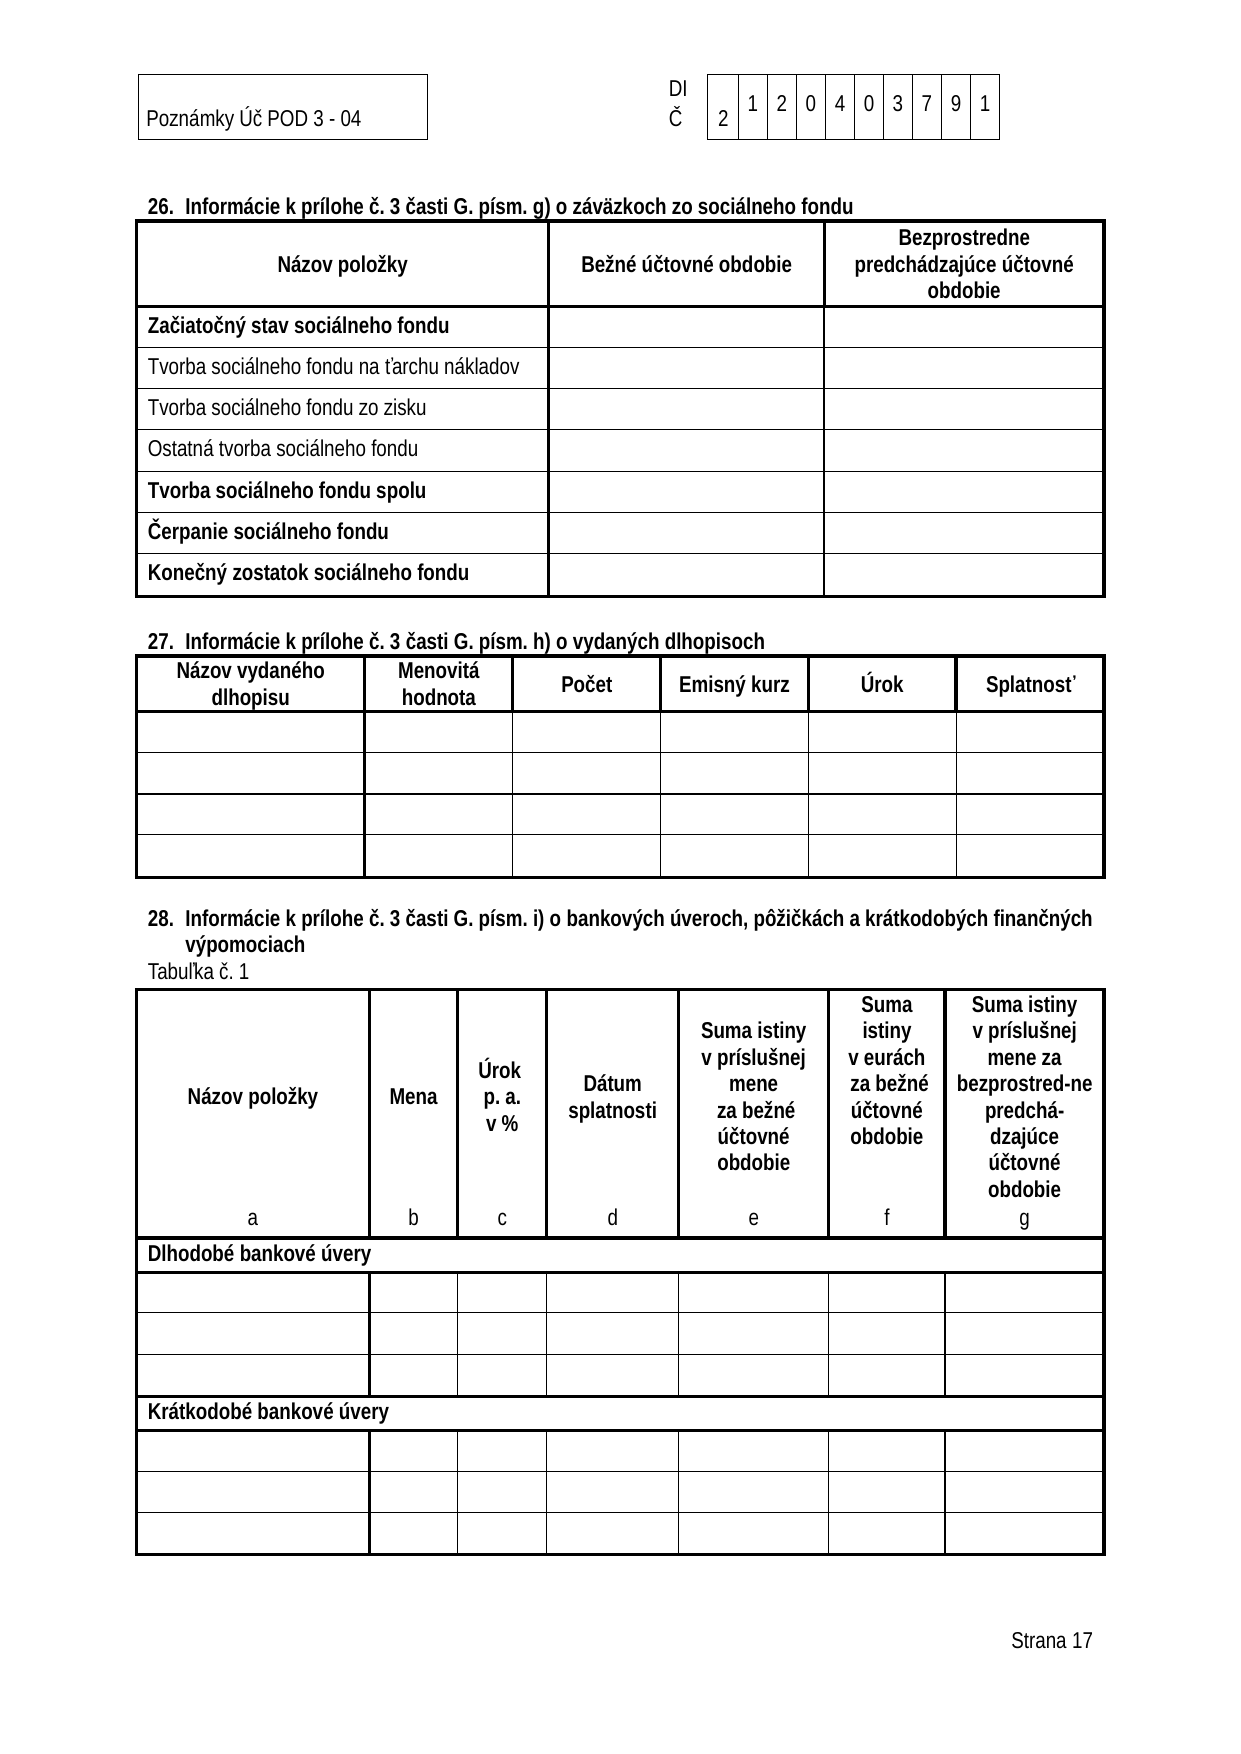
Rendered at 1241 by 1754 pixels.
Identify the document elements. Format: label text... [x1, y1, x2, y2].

table_cell [366, 713, 512, 752]
table_cell [371, 1472, 457, 1512]
table_cell [366, 753, 512, 793]
table_cell [547, 1313, 678, 1353]
table_cell [829, 1472, 944, 1512]
table_cell Konečný zostatok sociálneho fondu [138, 554, 547, 595]
table_cell [829, 1274, 944, 1312]
table_cell e [680, 1202, 827, 1236]
text Tabuľka č. 1 [148, 958, 1093, 984]
table_cell [366, 835, 512, 876]
table_cell Dlhodobé bankové úvery [138, 1240, 1102, 1271]
table_cell [138, 1513, 368, 1553]
table_cell [550, 430, 823, 471]
table_cell [957, 795, 1102, 834]
table_cell [550, 554, 823, 595]
table_cell [829, 1513, 944, 1553]
table_cell [679, 1472, 828, 1512]
table_cell [458, 1313, 546, 1353]
table_cell [679, 1274, 828, 1312]
title Informácie k prílohe č. 3 časti G. písm. h) o vydaných dlhopisoch [148, 628, 1093, 654]
table_cell [946, 1472, 1102, 1512]
table_cell [547, 1513, 678, 1553]
table_cell [825, 472, 1102, 512]
table_cell d [548, 1202, 677, 1236]
table_cell [458, 1513, 546, 1553]
table_cell [138, 1432, 368, 1471]
table_cell [138, 1274, 368, 1312]
table_cell [371, 1313, 457, 1353]
table_cell [138, 1313, 368, 1353]
table_cell Začiatočný stav sociálneho fondu [138, 308, 547, 347]
table_cell [513, 795, 660, 834]
table_header Suma istiny v príslušnej mene za bežné účtovné obdobie [680, 991, 827, 1202]
table_cell [946, 1313, 1102, 1353]
table_cell [547, 1355, 678, 1395]
table_cell [679, 1313, 828, 1353]
table_header Počet [514, 658, 659, 710]
table_cell [513, 835, 660, 876]
table_cell [371, 1432, 457, 1471]
table_cell [371, 1274, 457, 1312]
table_cell Krátkodobé bankové úvery [138, 1398, 1102, 1429]
table_header Menovitá hodnota [366, 658, 511, 710]
table_cell [138, 753, 363, 793]
table_cell [458, 1472, 546, 1512]
table_cell [513, 713, 660, 752]
table_header Názov položky [138, 991, 368, 1202]
table_cell [829, 1313, 944, 1353]
table_cell [371, 1513, 457, 1553]
table_cell f [830, 1202, 943, 1236]
table_cell [138, 713, 363, 752]
table_cell [371, 1355, 457, 1395]
table_cell [825, 348, 1102, 388]
table_cell [138, 795, 363, 834]
table_cell [679, 1432, 828, 1471]
table_cell [547, 1472, 678, 1512]
table_cell Tvorba sociálneho fondu na ťarchu nákladov [138, 348, 547, 388]
table_header Bezprostredne predchádzajúce účtovné obdobie [826, 223, 1102, 305]
table_cell [547, 1274, 678, 1312]
table_cell [679, 1355, 828, 1395]
table_cell [946, 1355, 1102, 1395]
table_cell Tvorba sociálneho fondu spolu [138, 472, 547, 512]
table_cell [661, 753, 808, 793]
table_cell [550, 348, 823, 388]
table_cell [458, 1432, 546, 1471]
table_cell c [459, 1202, 545, 1236]
table_cell [957, 835, 1102, 876]
table_header Dátum splatnosti [548, 991, 677, 1202]
table_cell [138, 1355, 368, 1395]
table_cell Ostatná tvorba sociálneho fondu [138, 430, 547, 471]
table_cell [825, 308, 1102, 347]
table_cell [946, 1513, 1102, 1553]
table_header Suma istiny v eurách za bežné účtovné obdobie [830, 991, 943, 1202]
table_cell [946, 1432, 1102, 1471]
table_cell [366, 795, 512, 834]
table_cell [946, 1274, 1102, 1312]
table_cell [550, 308, 823, 347]
title Informácie k prílohe č. 3 časti G. písm. i) o bankových úveroch, pôžičkách a krátkodobých finančných výpomociach [148, 905, 1093, 958]
table_cell [957, 713, 1102, 752]
table_cell [550, 389, 823, 429]
table_header Úrok [810, 658, 954, 710]
table_cell [809, 795, 956, 834]
table_cell [829, 1432, 944, 1471]
table_header Názov vydaného dlhopisu [138, 658, 363, 710]
table_cell [138, 835, 363, 876]
table_header Suma istiny v príslušnej mene za bezprostred-ne predchá-dzajúce účtovné obdobie [947, 991, 1102, 1202]
table_header Emisný kurz [662, 658, 807, 710]
table_cell Tvorba sociálneho fondu zo zisku [138, 389, 547, 429]
table_cell [809, 835, 956, 876]
table_cell [825, 389, 1102, 429]
table_cell [458, 1355, 546, 1395]
table_header Názov položky [138, 223, 547, 305]
table_cell [809, 713, 956, 752]
table_cell [513, 753, 660, 793]
table_cell [957, 753, 1102, 793]
table_cell [661, 713, 808, 752]
table_cell [458, 1274, 546, 1312]
table_cell [829, 1355, 944, 1395]
table_cell [138, 1472, 368, 1512]
table_header Mena [371, 991, 456, 1202]
table_cell [825, 513, 1102, 553]
table_cell [661, 835, 808, 876]
table_cell [550, 513, 823, 553]
table_cell g [947, 1202, 1102, 1236]
table_header Splatnosť [958, 658, 1102, 710]
table_cell [547, 1432, 678, 1471]
table_header Bežné účtovné obdobie [550, 223, 823, 305]
table_cell a [138, 1202, 368, 1236]
table_cell [809, 753, 956, 793]
table_cell [679, 1513, 828, 1553]
table_cell [825, 430, 1102, 471]
table_cell [825, 554, 1102, 595]
table_cell [661, 795, 808, 834]
title Informácie k prílohe č. 3 časti G. písm. g) o záväzkoch zo sociálneho fondu [148, 193, 1093, 219]
table_cell b [371, 1202, 456, 1236]
table_header Úrok p. a. v % [459, 991, 545, 1202]
table_cell [550, 472, 823, 512]
table_cell Čerpanie sociálneho fondu [138, 513, 547, 553]
